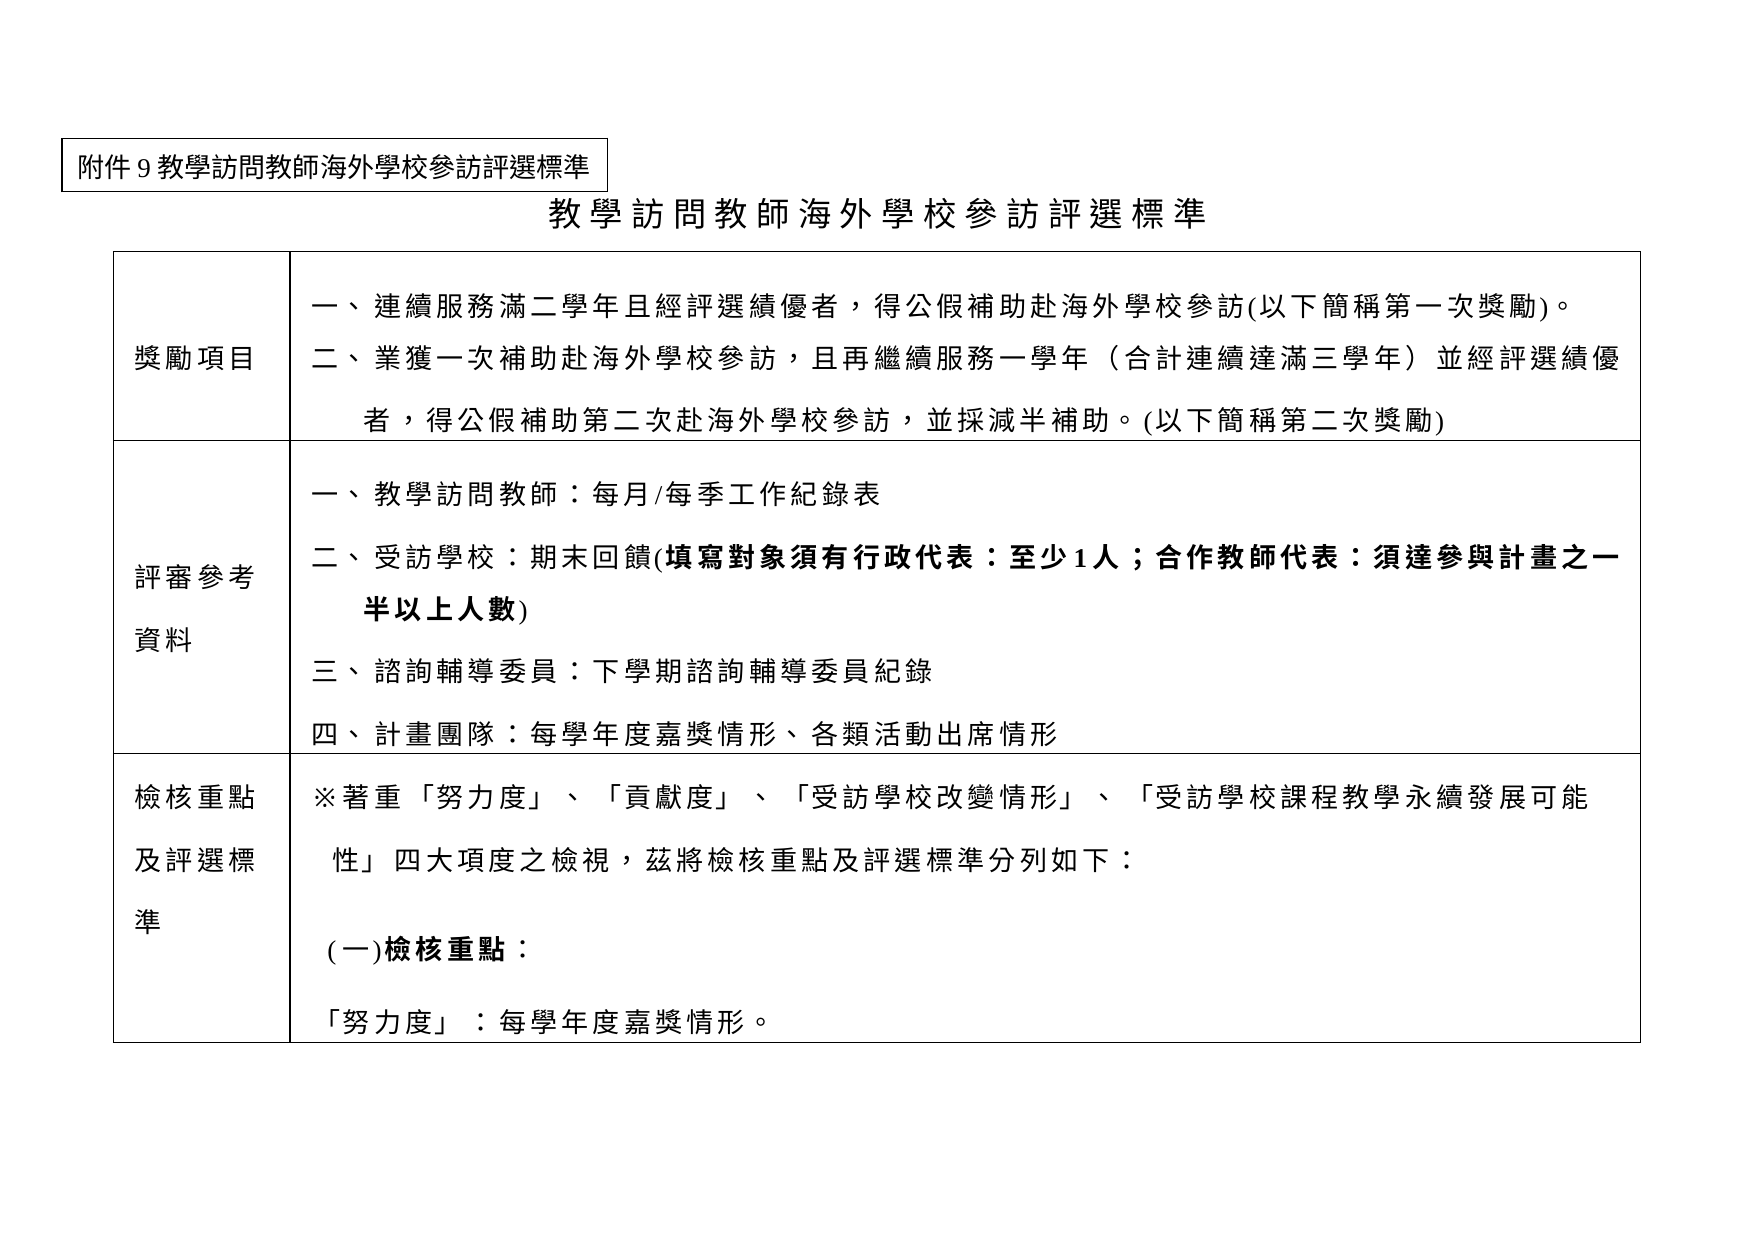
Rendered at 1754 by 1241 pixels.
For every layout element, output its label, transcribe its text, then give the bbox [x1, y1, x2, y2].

text 教學訪問教師海外學校參訪評選標準 [80, 170, 1674, 232]
table_header 一、連續服務滿二學年且經評選績優者，得公假補助赴海外學校參訪(以下簡稱第一次獎勵)。 二、業獲一次補助赴海外學校參訪，且再繼續服務一學年（合計連續達滿三學年）並經評選績優者，得公假補助第二次赴海外學校參訪，並採減半補助。(以下簡稱第二次獎勵) [291, 252, 1640, 440]
table_cell 檢核重點及評選標準 [114, 754, 289, 1042]
table_cell ※著重「努力度」、「貢獻度」、「受訪學校改變情形」、「受訪學校課程教學永續發展可能性」四大項度之檢視，茲將檢核重點及評選標準分列如下： (一)檢核重點： 「努力度」：每學年度嘉獎情形。 [291, 754, 1640, 1042]
text 附件9 教學訪問教師海外學校參訪評選標準 [77, 146, 592, 184]
table_cell 一、教學訪問教師：每月/每季工作紀錄表 二、受訪學校：期末回饋(填寫對象須有行政代表：至少1人；合作教師代表：須達參與計畫之一半以上人數) 三、諮詢輔導委員：下學期諮詢輔導委員紀錄 四、計畫團隊：每學年度嘉獎情形、各類活動出席情形 [291, 441, 1640, 753]
table_cell 評審參考資料 [114, 441, 289, 753]
text 教學訪問教師海外學校參訪評選標準 [63, 139, 607, 191]
table_header 獎勵項目 [114, 252, 289, 440]
